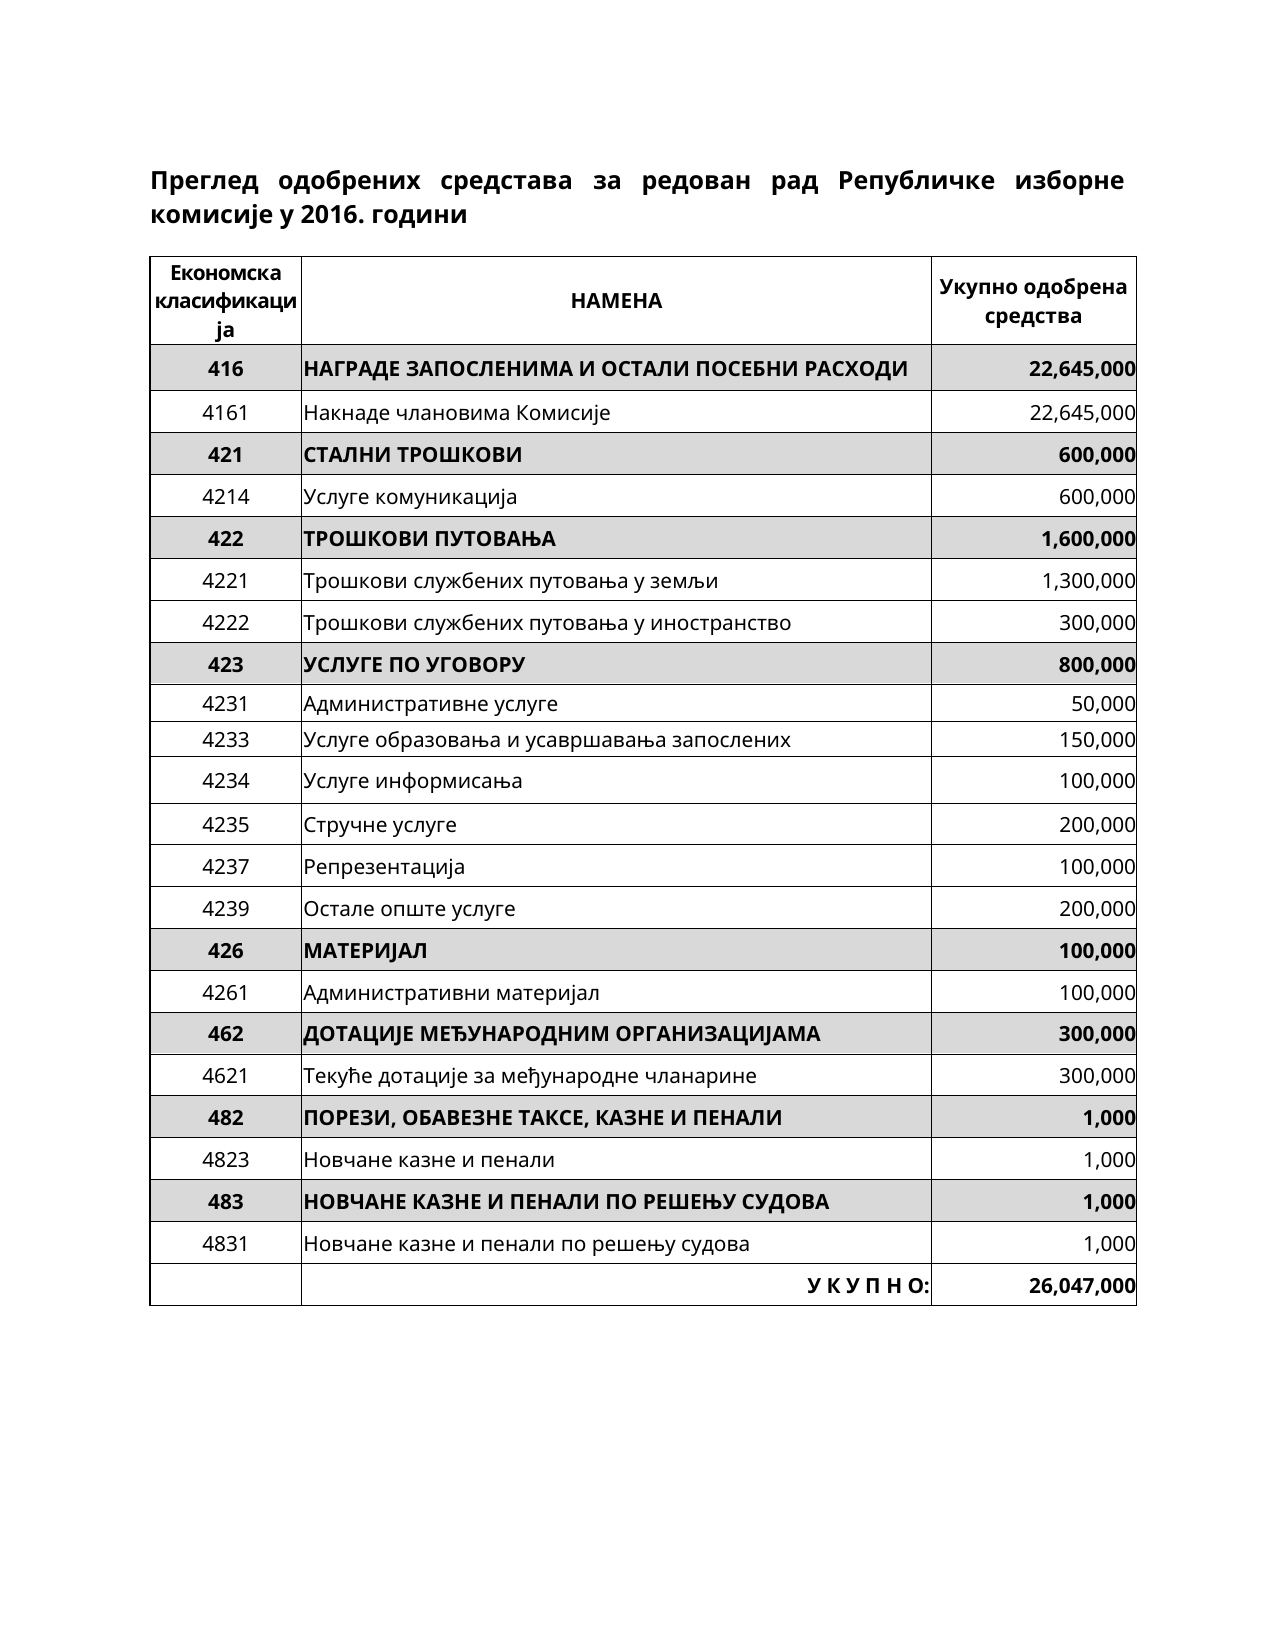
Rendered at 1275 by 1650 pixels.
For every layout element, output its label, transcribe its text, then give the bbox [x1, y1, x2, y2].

table_cell НАГРАДЕ ЗАПОСЛЕНИМА И ОСТАЛИ ПОСЕБНИ РАСХОДИ [302, 345, 931, 390]
table_cell 462 [151, 1013, 301, 1053]
table_cell 100,000 [932, 757, 1136, 803]
table_cell 4221 [151, 559, 301, 600]
table_cell 200,000 [932, 804, 1136, 844]
table_cell ПОРЕЗИ, ОБАВЕЗНЕ ТАКСЕ, КАЗНЕ И ПЕНАЛИ [302, 1096, 931, 1137]
table_cell 4621 [151, 1055, 301, 1095]
table_cell 22,645,000 [932, 391, 1136, 432]
table_cell 4234 [151, 757, 301, 803]
table_cell 1,000 [932, 1180, 1136, 1221]
table_cell 600,000 [932, 433, 1136, 474]
table_cell 4161 [151, 391, 301, 432]
table_cell Репрезентација [302, 845, 931, 886]
table_cell Трошкови службених путовања у земљи [302, 559, 931, 600]
table_cell [151, 1264, 301, 1305]
table_cell Административни материјал [302, 971, 931, 1012]
table_cell УСЛУГЕ ПО УГОВОРУ [302, 643, 931, 683]
table_cell Новчане казне и пенали [302, 1138, 931, 1179]
table_cell Накнаде члановима Комисије [302, 391, 931, 432]
table_cell 300,000 [932, 601, 1136, 642]
table_cell 100,000 [932, 845, 1136, 886]
table_cell 416 [151, 345, 301, 390]
table_cell 50,000 [932, 685, 1136, 721]
table_cell 482 [151, 1096, 301, 1137]
table_cell 300,000 [932, 1055, 1136, 1095]
table_cell 4235 [151, 804, 301, 844]
table_header Укупно одобрена средства [932, 257, 1136, 343]
table_cell У К У П Н О: [302, 1264, 931, 1305]
table_cell Стручне услуге [302, 804, 931, 844]
subtitle Преглед одобрених средстава за редован рад Републичке изборне комисије у 2016. години [150, 162, 1125, 231]
table_cell 1,000 [932, 1138, 1136, 1179]
table_cell 426 [151, 929, 301, 970]
table_cell ДОТАЦИЈЕ МЕЂУНАРОДНИМ ОРГАНИЗАЦИЈАМА [302, 1013, 931, 1053]
table_cell 150,000 [932, 722, 1136, 756]
table_cell 200,000 [932, 887, 1136, 928]
table_cell 4831 [151, 1222, 301, 1263]
table_cell 4233 [151, 722, 301, 756]
table_cell 800,000 [932, 643, 1136, 683]
table_cell 100,000 [932, 971, 1136, 1012]
table_cell Текуће дотације за међународне чланарине [302, 1055, 931, 1095]
table_cell 1,000 [932, 1096, 1136, 1137]
table_cell 1,600,000 [932, 517, 1136, 558]
table_cell 483 [151, 1180, 301, 1221]
table_cell 4231 [151, 685, 301, 721]
table_header Економска класификација [151, 257, 301, 343]
table_cell 26,047,000 [932, 1264, 1136, 1305]
table_cell 1,300,000 [932, 559, 1136, 600]
table_cell Новчане казне и пенали по решењу судова [302, 1222, 931, 1263]
table_cell Остале опште услуге [302, 887, 931, 928]
table_cell Услуге комуникација [302, 475, 931, 516]
table_cell 1,000 [932, 1222, 1136, 1263]
table_cell 423 [151, 643, 301, 683]
table_cell 4214 [151, 475, 301, 516]
table_cell 4239 [151, 887, 301, 928]
table_cell МАТЕРИЈАЛ [302, 929, 931, 970]
table_cell 4237 [151, 845, 301, 886]
table_cell Услуге информисања [302, 757, 931, 803]
table_cell Услуге образовања и усавршавања запослених [302, 722, 931, 756]
table_cell Трошкови службених путовања у иностранство [302, 601, 931, 642]
table_cell 300,000 [932, 1013, 1136, 1053]
table_cell Административне услуге [302, 685, 931, 721]
table_cell 421 [151, 433, 301, 474]
table_header НАМЕНА [302, 257, 931, 343]
table_cell ТРОШКОВИ ПУТОВАЊА [302, 517, 931, 558]
table_cell НОВЧАНЕ КАЗНЕ И ПЕНАЛИ ПО РЕШЕЊУ СУДОВА [302, 1180, 931, 1221]
table_cell 600,000 [932, 475, 1136, 516]
table_cell СТАЛНИ ТРОШКОВИ [302, 433, 931, 474]
table_cell 4222 [151, 601, 301, 642]
table_cell 4823 [151, 1138, 301, 1179]
table_cell 4261 [151, 971, 301, 1012]
table_cell 22,645,000 [932, 345, 1136, 390]
table_cell 100,000 [932, 929, 1136, 970]
table_cell 422 [151, 517, 301, 558]
